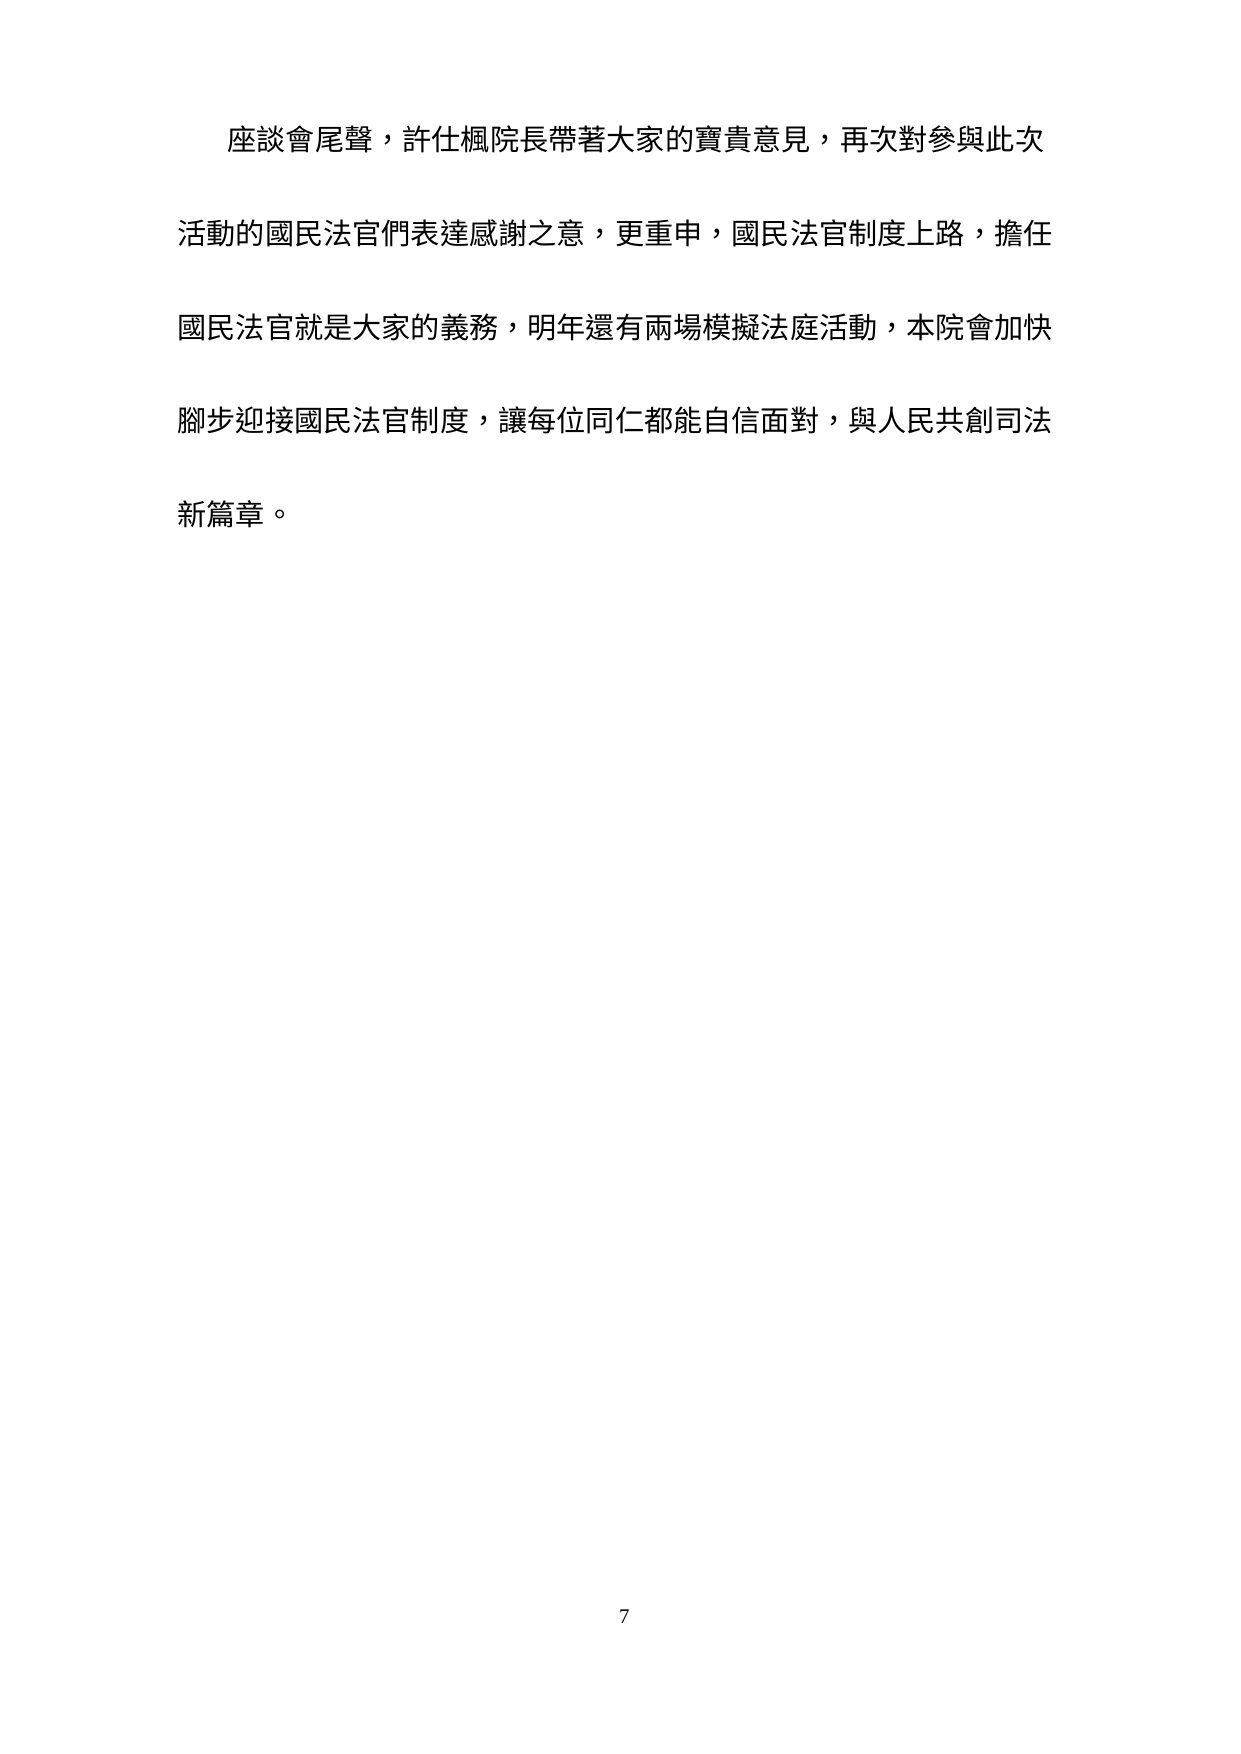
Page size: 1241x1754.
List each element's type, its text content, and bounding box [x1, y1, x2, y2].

text 座談會尾聲，許仕楓院長帶著大家的寶貴意見，再次對參與此次活動的國民法官們表達感謝之意，更重申，國民法官制度上路，擔任國民法官就是大家的義務，明年還有兩場模擬法庭活動，本院會加快腳步迎接國民法官制度，讓每位同仁都能自信面對，與人民共創司法新篇章。 [177, 96, 1063, 534]
